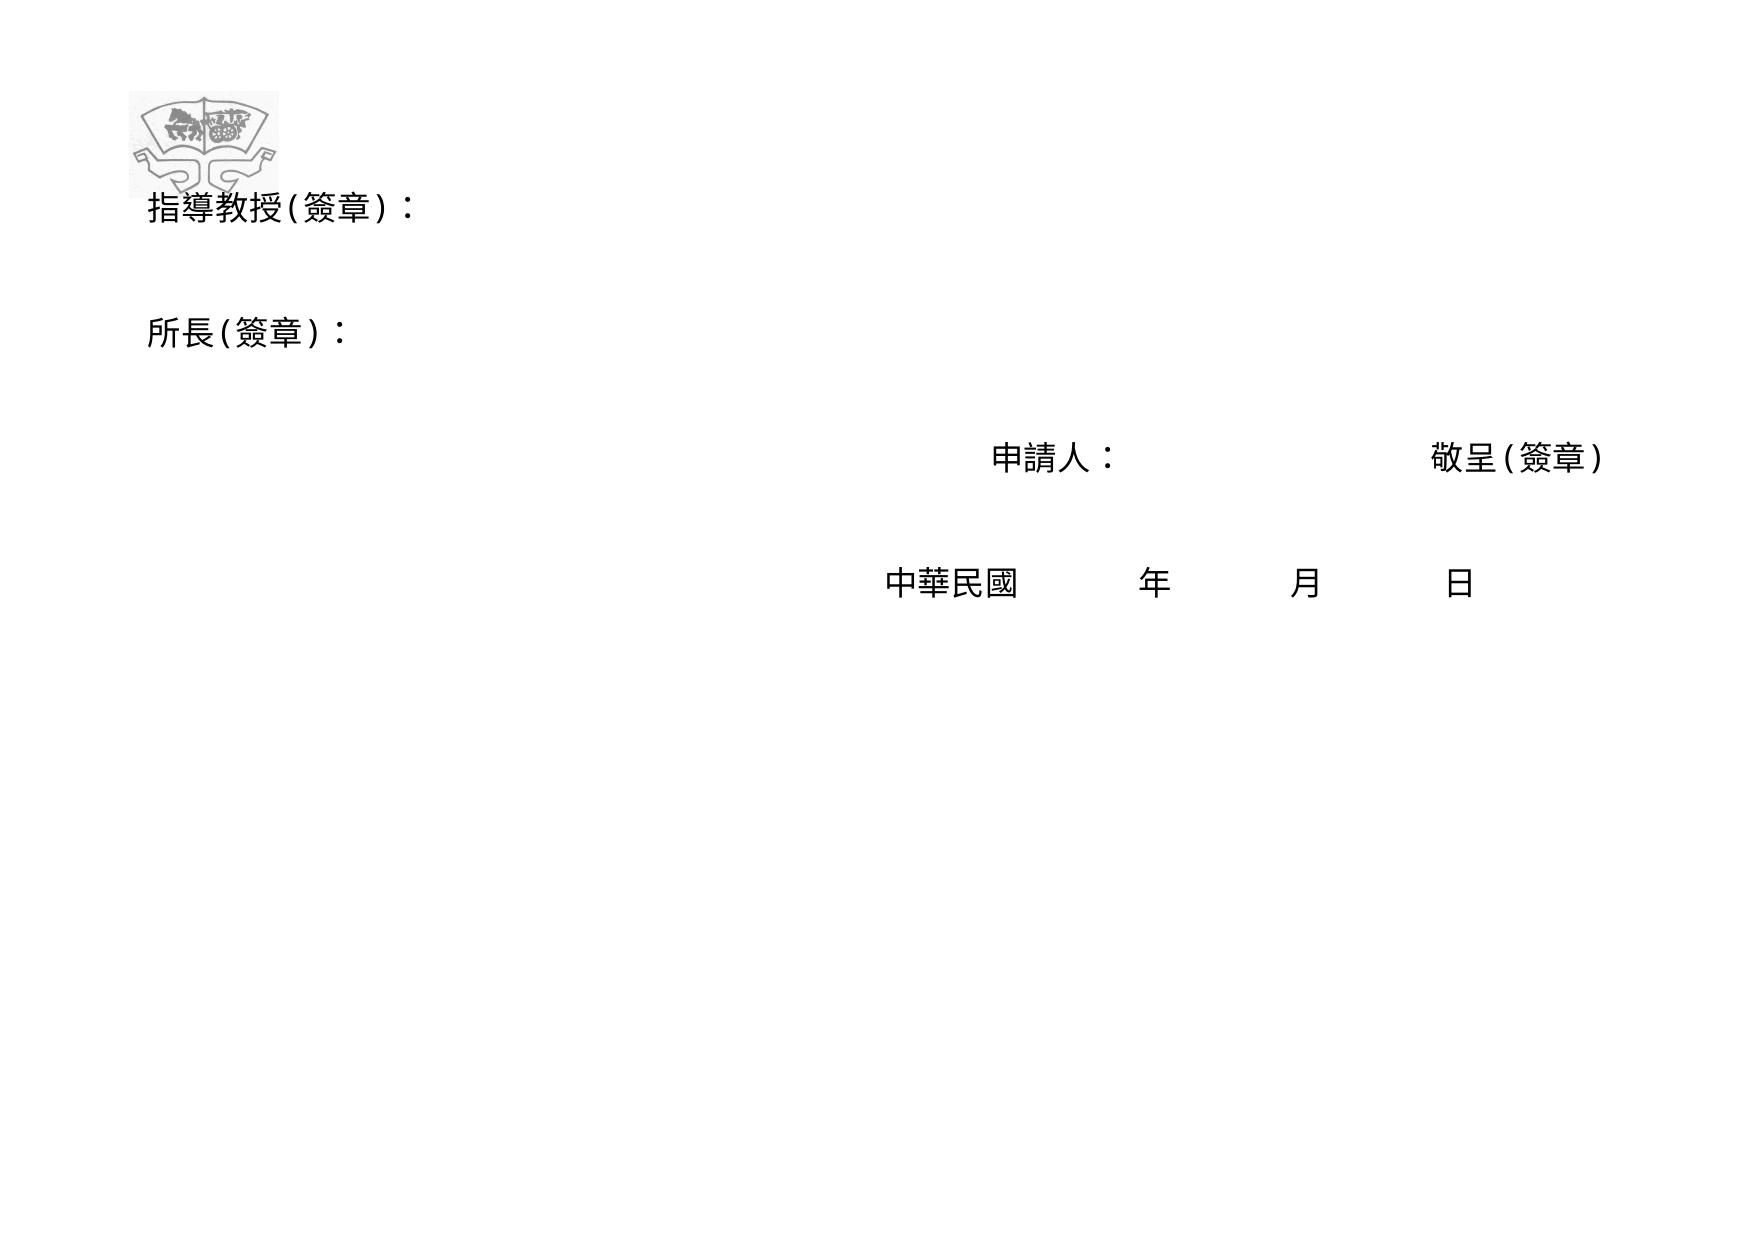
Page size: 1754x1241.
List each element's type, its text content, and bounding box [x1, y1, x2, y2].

text 中華民國 年 月 日 [148, 539, 1477, 602]
text 指導教授(簽章)： [148, 164, 1606, 227]
text 所長(簽章)： [148, 289, 1606, 352]
text 申請人： 敬呈(簽章) [148, 414, 1606, 477]
